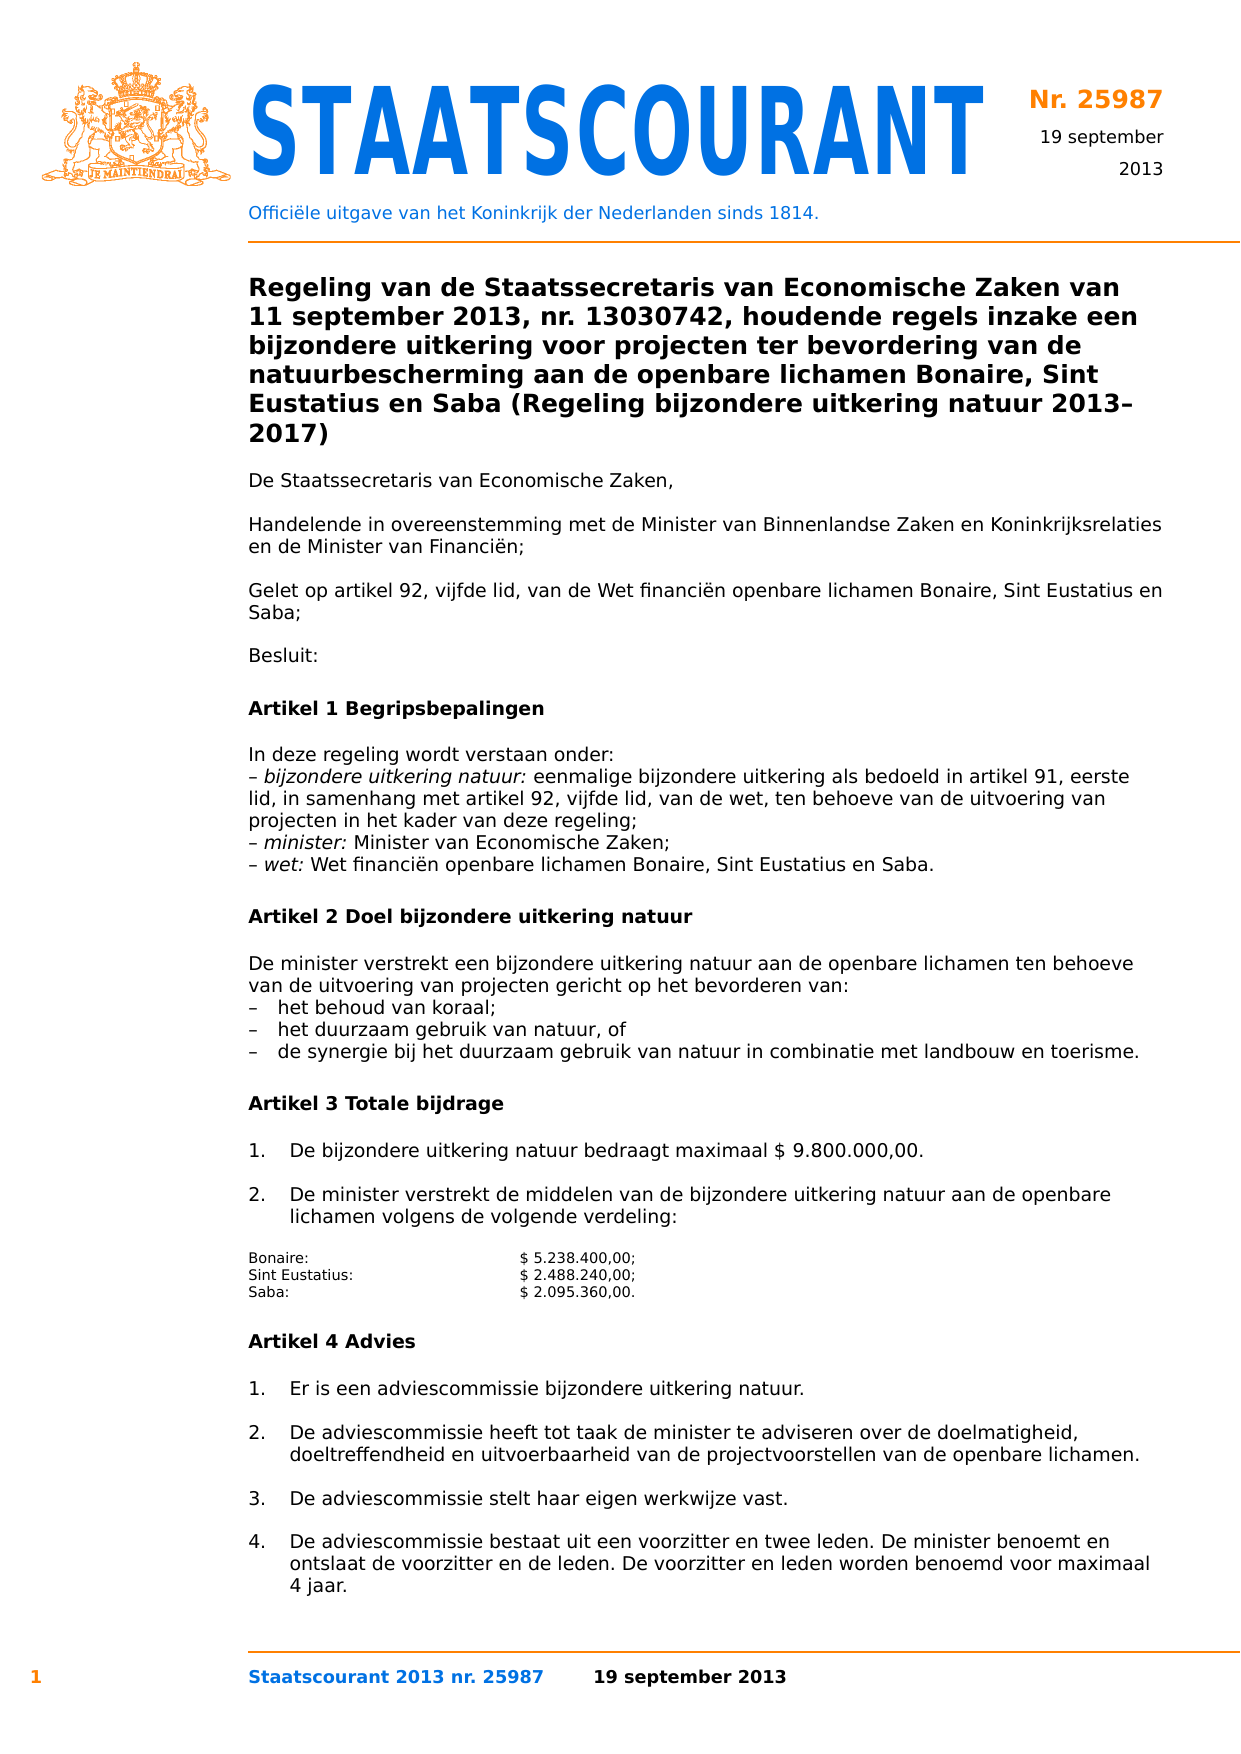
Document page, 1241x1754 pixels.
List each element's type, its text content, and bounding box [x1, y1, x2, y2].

text – minister: Minister van Economische Zaken; [248, 832, 1163, 854]
subtitle Artikel 2 Doel bijzondere uitkering natuur [248, 906, 1163, 928]
subtitle Artikel 3 Totale bijdrage [248, 1093, 1163, 1115]
subtitle Artikel 1 Begripsbepalingen [248, 697, 1163, 719]
text – het behoud van koraal; [248, 997, 1163, 1019]
text – wet: Wet financiën openbare lichamen Bonaire, Sint Eustatius en Saba. [248, 854, 1163, 876]
text Gelet op artikel 92, vijfde lid, van de Wet financiën openbare lichamen Bonaire, Sint Eustatius en Saba; [248, 579, 1163, 623]
subtitle Regeling van de Staatssecretaris van Economische Zaken van 11 september 2013, nr. 13030742, houdende regels inzake een bijzondere uitkering voor projecten ter bevordering van de natuurbescherming aan de openbare lichamen Bonaire, Sint Eustatius en Saba (Regeling bijzondere uitkering natuur 2013–2017) [248, 273, 1163, 448]
text – de synergie bij het duurzaam gebruik van natuur in combinatie met landbouw en toerisme. [248, 1041, 1163, 1063]
table_cell 2013 [998, 153, 1240, 203]
subtitle Artikel 4 Advies [248, 1331, 1163, 1353]
text – bijzondere uitkering natuur: eenmalige bijzondere uitkering als bedoeld in artikel 91, eerste lid, in samenhang met artikel 92, vijfde lid, van de wet, ten behoeve van de uitvoering van projecten in het kader van deze regeling; [248, 766, 1163, 832]
table_cell Saba: [248, 1284, 513, 1301]
text De minister verstrekt een bijzondere uitkering natuur aan de openbare lichamen ten behoeve van de uitvoering van projecten gericht op het bevorderen van: [248, 953, 1163, 997]
text 2. De minister verstrekt de middelen van de bijzondere uitkering natuur aan de openbare lichamen volgens de volgende verdeling: [248, 1184, 1163, 1228]
text – het duurzaam gebruik van natuur, of [248, 1019, 1163, 1041]
table_header Bonaire: [248, 1250, 513, 1267]
picture [41, 62, 231, 186]
table_cell Sint Eustatius: [248, 1267, 513, 1284]
text De Staatssecretaris van Economische Zaken, [248, 470, 1163, 492]
text Besluit: [248, 645, 1163, 667]
text 4. De adviescommissie bestaat uit een voorzitter en twee leden. De minister benoemt en ontslaat de voorzitter en de leden. De voorzitter en leden worden benoemd voor maximaal 4 jaar. [248, 1531, 1163, 1597]
text Handelende in overeenstemming met de Minister van Binnenlandse Zaken en Koninkrijksrelaties en de Minister van Financiën; [248, 514, 1163, 558]
text 1. Er is een adviescommissie bijzondere uitkering natuur. [248, 1378, 1163, 1400]
table_cell $ 2.095.360,00. [513, 1284, 1163, 1301]
table_header STAATSCOURANT [248, 62, 998, 203]
text In deze regeling wordt verstaan onder: [248, 744, 1163, 766]
table_cell $ 2.488.240,00; [513, 1267, 1163, 1284]
text 1. De bijzondere uitkering natuur bedraagt maximaal $ 9.800.000,00. [248, 1140, 1163, 1162]
table_cell 19 september [998, 121, 1240, 153]
table_cell Officiële uitgave van het Koninkrijk der Nederlanden sinds 1814. [248, 203, 1240, 241]
table_header Nr. 25987 [998, 62, 1240, 121]
text 2. De adviescommissie heeft tot taak de minister te adviseren over de doelmatigheid, doeltreffendheid en uitvoerbaarheid van de projectvoorstellen van de openbare lichamen. [248, 1422, 1163, 1466]
text 3. De adviescommissie stelt haar eigen werkwijze vast. [248, 1487, 1163, 1509]
table_header [25, 62, 248, 241]
table_header $ 5.238.400,00; [513, 1250, 1163, 1267]
